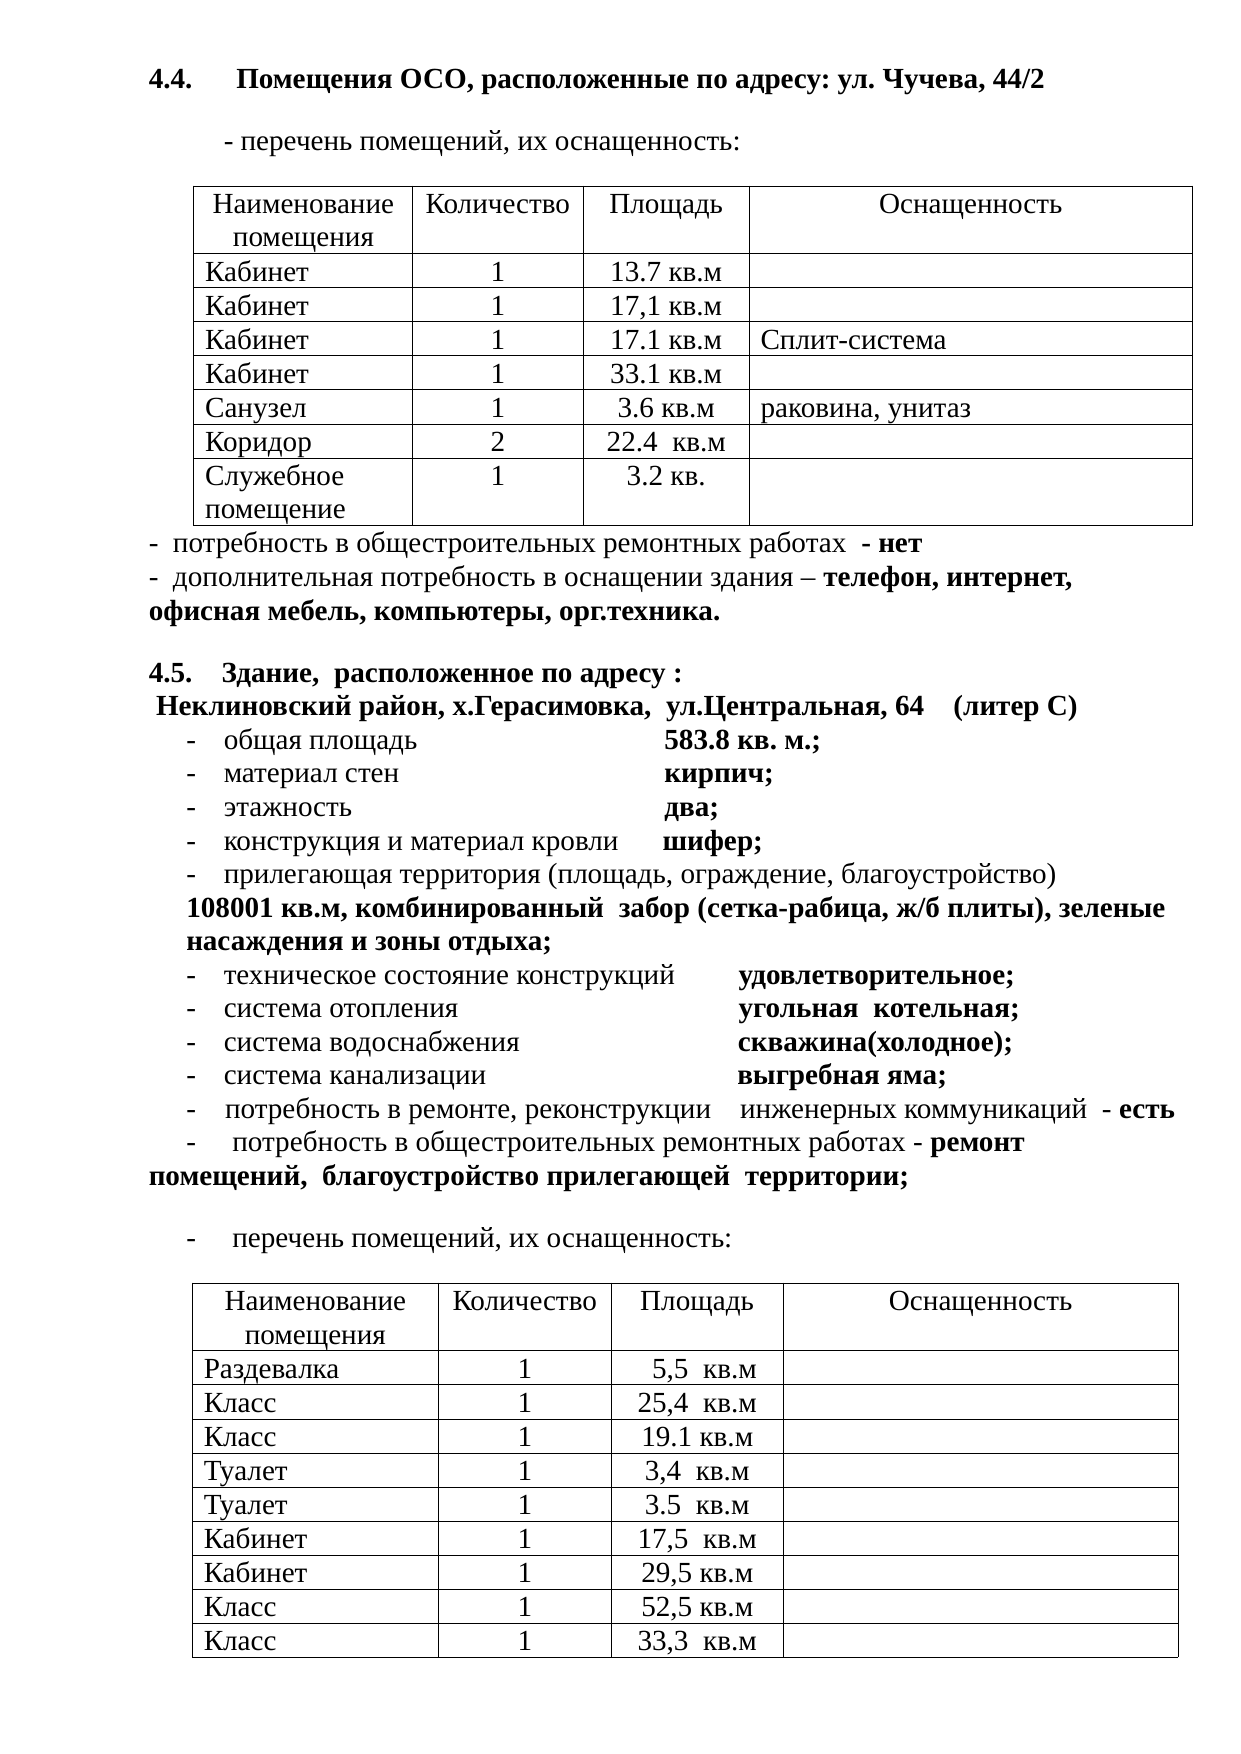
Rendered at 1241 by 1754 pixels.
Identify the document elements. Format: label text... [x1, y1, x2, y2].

table_cell 1 [439, 1556, 611, 1589]
table_cell [784, 1590, 1178, 1623]
text - система отопления угольная котельная; [186, 990, 1177, 1024]
text 108001 кв.м, комбинированный забор (сетка-рабица, ж/б плиты), зеленые насаждения и зоны отдыха; [186, 890, 1177, 957]
table_cell 1 [413, 288, 583, 321]
text Неклиновский район, х.Герасимовка, ул.Центральная, 64 (литер С) [148, 688, 1177, 722]
text 4.4. Помещения ОСО, расположенные по адресу: ул. Чучева, 44/2 [148, 61, 1177, 94]
table_header Оснащенность [784, 1284, 1178, 1350]
table_cell 1 [439, 1454, 611, 1487]
table_header Наименование помещения [194, 187, 412, 253]
text - общая площадь 583.8 кв. м.; [186, 722, 1177, 756]
table_cell Санузел [194, 390, 412, 423]
table_header Площадь [612, 1284, 783, 1350]
table_cell Кабинет [194, 322, 412, 355]
table_cell 1 [439, 1420, 611, 1452]
table_cell 1 [439, 1351, 611, 1384]
table_cell [784, 1420, 1178, 1452]
table_header Оснащенность [750, 187, 1192, 253]
table_cell Кабинет [193, 1522, 438, 1555]
table_cell 33.1 кв.м [584, 356, 749, 389]
table_cell Класс [193, 1624, 438, 1657]
text - перечень помещений, их оснащенность: [223, 123, 1177, 157]
text - система канализации выгребная яма; [186, 1057, 1177, 1091]
text - потребность в ремонте, реконструкции инженерных коммуникаций - есть [148, 1091, 1177, 1124]
table_cell [750, 356, 1192, 389]
table_cell Кабинет [194, 288, 412, 321]
text - потребность в общестроительных ремонтных работах - ремонт помещений, благоустройство прилегающей территории; [148, 1124, 1177, 1192]
text - прилегающая территория (площадь, ограждение, благоустройство) [186, 856, 1177, 890]
table_cell 25,4 кв.м [612, 1385, 783, 1418]
table_cell Кабинет [194, 356, 412, 389]
table_cell [784, 1385, 1178, 1418]
table_cell [750, 425, 1192, 457]
table_cell 17.1 кв.м [584, 322, 749, 355]
table_cell 3.2 кв. [584, 459, 749, 525]
table_cell Сплит-система [750, 322, 1192, 355]
text - потребность в общестроительных ремонтных работах - нет [148, 526, 1177, 559]
table_cell 1 [439, 1385, 611, 1418]
table_cell Служебное помещение [194, 459, 412, 525]
table_cell 1 [439, 1488, 611, 1521]
table_cell 29,5 кв.м [612, 1556, 783, 1589]
table_cell [750, 254, 1192, 287]
table_header Наименование помещения [193, 1284, 438, 1350]
table_cell 17,1 кв.м [584, 288, 749, 321]
text - конструкция и материал кровли шифер; [186, 823, 1177, 856]
table_cell 3.5 кв.м [612, 1488, 783, 1521]
table_cell [784, 1488, 1178, 1521]
table_header Количество [413, 187, 583, 253]
text - материал стен кирпич; [186, 756, 1177, 789]
text 4.5. Здание, расположенное по адресу : [148, 655, 1177, 688]
table_cell 3,4 кв.м [612, 1454, 783, 1487]
table_cell 1 [413, 254, 583, 287]
table_cell Кабинет [194, 254, 412, 287]
table_cell 1 [413, 322, 583, 355]
table_cell 1 [439, 1624, 611, 1657]
table_cell Класс [193, 1590, 438, 1623]
table_cell 1 [413, 356, 583, 389]
table_header Количество [439, 1284, 611, 1350]
table_cell 2 [413, 425, 583, 457]
table_cell 5,5 кв.м [612, 1351, 783, 1384]
table_cell 1 [439, 1590, 611, 1623]
text - перечень помещений, их оснащенность: [186, 1220, 1177, 1254]
text - дополнительная потребность в оснащении здания – телефон, интернет, офисная мебель, компьютеры, орг.техника. [148, 559, 1177, 626]
table_cell Раздевалка [193, 1351, 438, 1384]
table_cell 1 [413, 390, 583, 423]
table_cell [784, 1351, 1178, 1384]
table_cell [784, 1556, 1178, 1589]
table_cell 1 [439, 1522, 611, 1555]
table_cell [750, 288, 1192, 321]
table_cell 17,5 кв.м [612, 1522, 783, 1555]
table_cell Класс [193, 1420, 438, 1452]
table_cell Туалет [193, 1488, 438, 1521]
table_cell 52,5 кв.м [612, 1590, 783, 1623]
table_header Площадь [584, 187, 749, 253]
text - техническое состояние конструкций удовлетворительное; [186, 957, 1177, 990]
table_cell [750, 459, 1192, 525]
table_cell 1 [413, 459, 583, 525]
table_cell раковина, унитаз [750, 390, 1192, 423]
table_cell 19.1 кв.м [612, 1420, 783, 1452]
table_cell 13.7 кв.м [584, 254, 749, 287]
table_cell Коридор [194, 425, 412, 457]
table_cell 22.4 кв.м [584, 425, 749, 457]
table_cell Класс [193, 1385, 438, 1418]
table_cell Кабинет [193, 1556, 438, 1589]
table_cell 33,3 кв.м [612, 1624, 783, 1657]
table_cell [784, 1624, 1178, 1657]
text - система водоснабжения скважина(холодное); [186, 1024, 1177, 1057]
table_cell [784, 1454, 1178, 1487]
table_cell 3.6 кв.м [584, 390, 749, 423]
text - этажность два; [186, 789, 1177, 823]
table_cell [784, 1522, 1178, 1555]
table_cell Туалет [193, 1454, 438, 1487]
